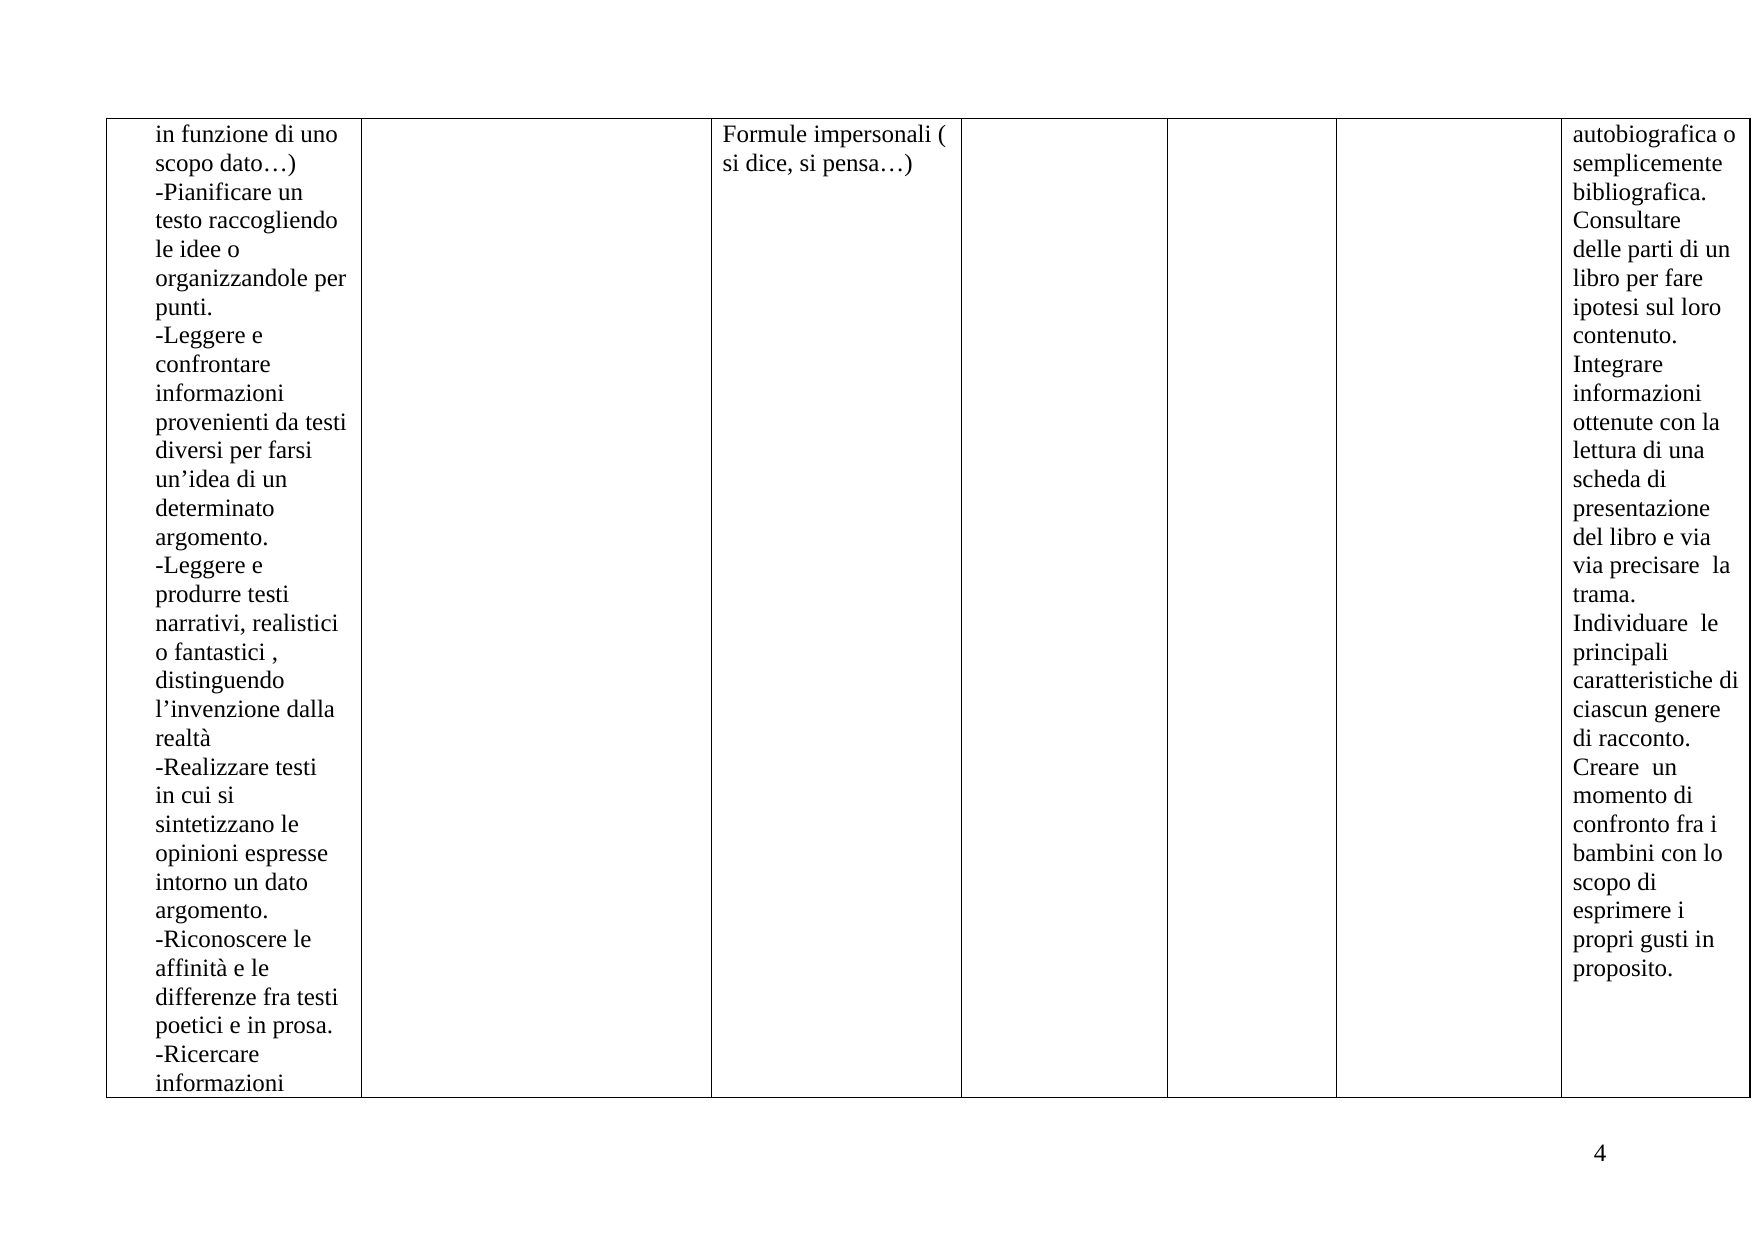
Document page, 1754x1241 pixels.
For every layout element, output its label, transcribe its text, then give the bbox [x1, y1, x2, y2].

table_cell [962, 119, 1167, 1097]
table_cell autobiografica o semplicemente bibliografica. Consultare delle parti di un libro per fare ipotesi sul loro contenuto. Integrare informazioni ottenute con la lettura di una scheda di presentazione del libro e via via precisare la trama. Individuare le principali caratteristiche di ciascun genere di racconto. Creare un momento di confronto fra i bambini con lo scopo di esprimere i propri gusti in proposito. [1562, 119, 1749, 1097]
table_cell [1168, 119, 1336, 1097]
table_cell Formule impersonali ( si dice, si pensa…) [712, 119, 961, 1097]
table_cell in funzione di uno scopo dato…) -Pianificare un testo raccogliendo le idee o organizzandole per punti. -Leggere e confrontare informazioni provenienti da testi diversi per farsi un’idea di un determinato argomento. -Leggere e produrre testi narrativi, realistici o fantastici , distinguendo l’invenzione dalla realtà -Realizzare testi in cui si sintetizzano le opinioni espresse intorno un dato argomento. -Riconoscere le affinità e le differenze fra testi poetici e in prosa. -Ricercare informazioni [107, 119, 361, 1097]
table_cell [362, 119, 711, 1097]
table_cell [1337, 119, 1561, 1097]
